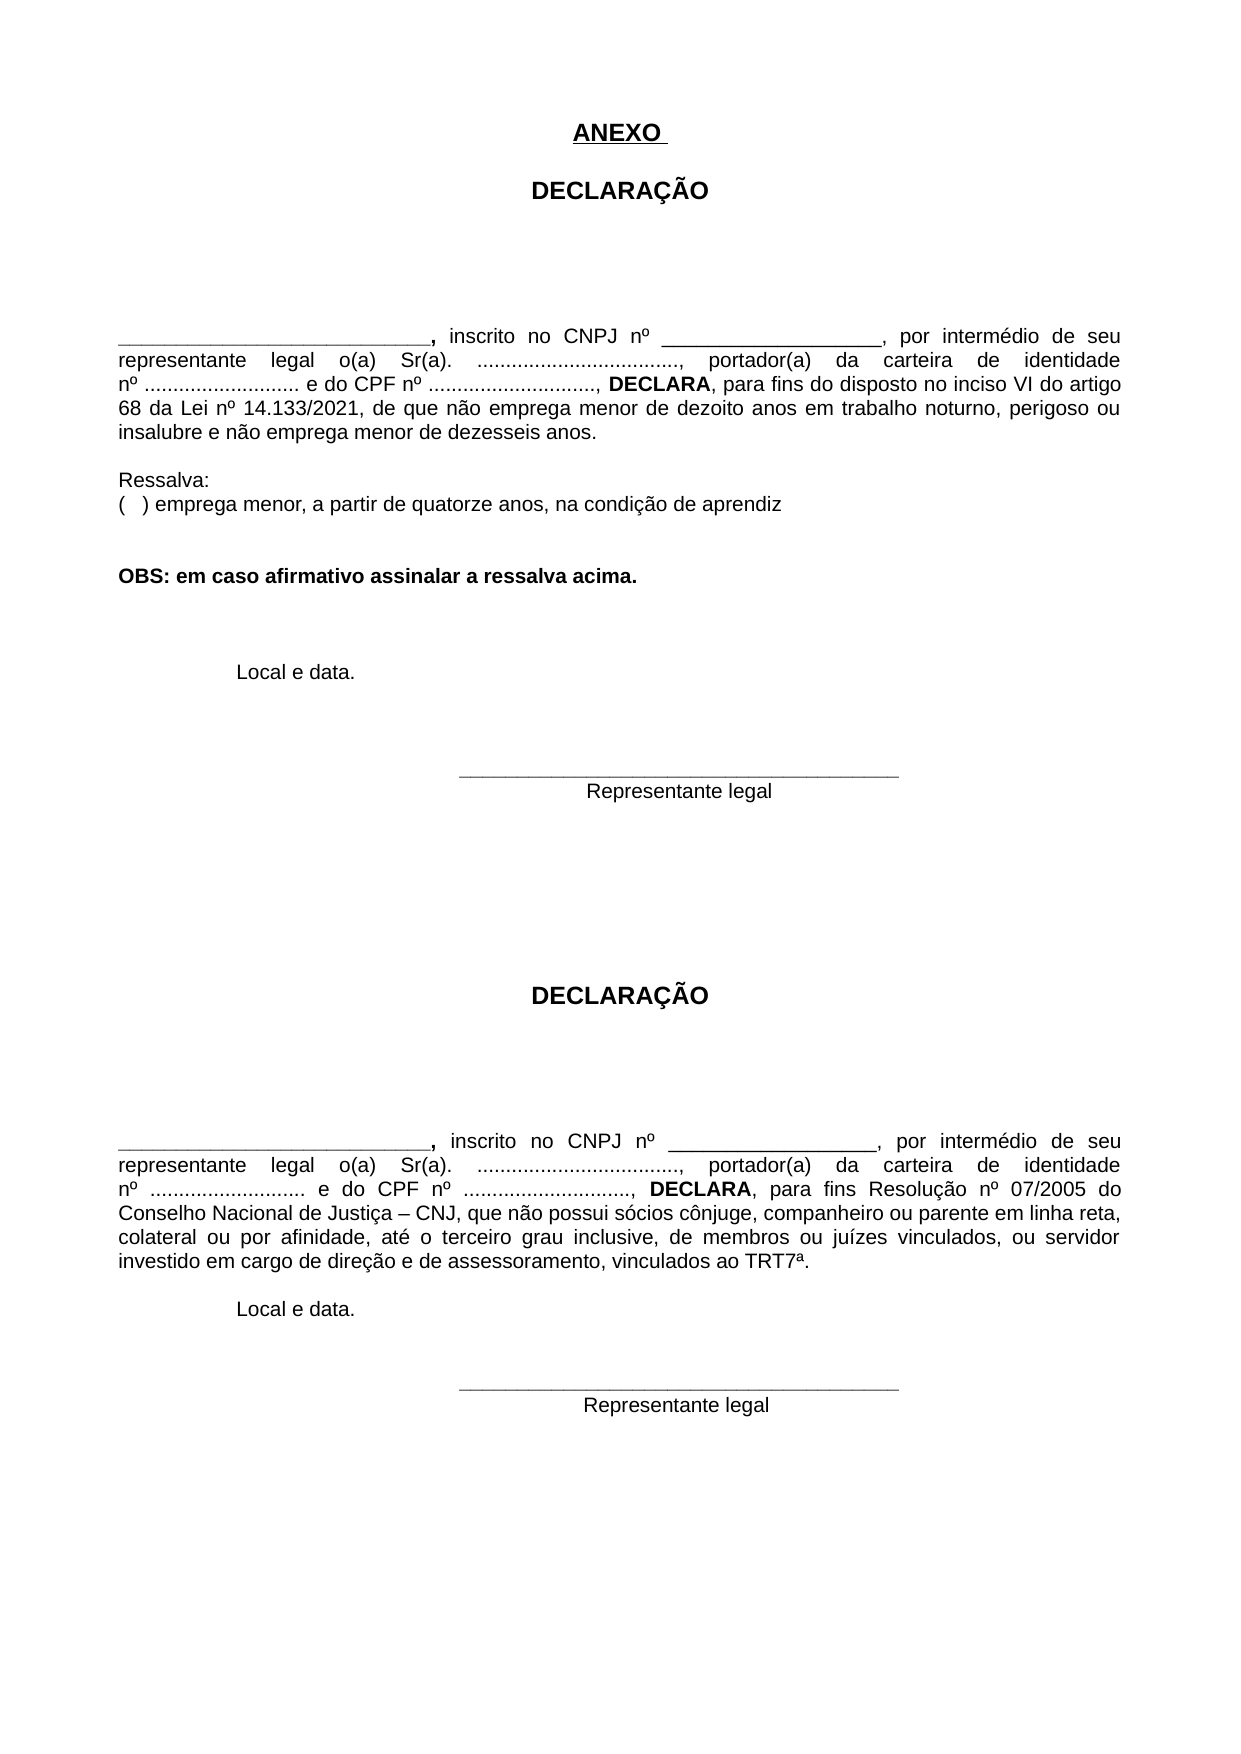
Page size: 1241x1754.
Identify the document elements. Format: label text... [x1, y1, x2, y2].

subtitle ANEXO [118, 118, 1122, 147]
text Local e data. [118, 1297, 1122, 1321]
text ______________________________________ [118, 1369, 1122, 1393]
text ( ) emprega menor, a partir de quatorze anos, na condição de aprendiz [118, 492, 1122, 516]
text ___________________________, inscrito no CNPJ nº ___________________, por intermédio de seu representante legal o(a) Sr(a). ..................................., portador(a) da carteira de identidade nº ........................... e do CPF nº ............................., DECLARA, para fins do disposto no inciso VI do artigo 68 da Lei nº 14.133/2021, de que não emprega menor de dezoito anos em trabalho noturno, perigoso ou insalubre e não emprega menor de dezesseis anos. [118, 324, 1122, 444]
text Representante legal [118, 1393, 1122, 1417]
text Representante legal [118, 779, 1122, 803]
subtitle DECLARAÇÃO [118, 981, 1122, 1009]
text ___________________________, inscrito no CNPJ nº __________________, por intermédio de seu representante legal o(a) Sr(a). ..................................., portador(a) da carteira de identidade nº ........................... e do CPF nº ............................., DECLARA, para fins Resolução nº 07/2005 do Conselho Nacional de Justiça – CNJ, que não possui sócios cônjuge, companheiro ou parente em linha reta, colateral ou por afinidade, até o terceiro grau inclusive, de membros ou juízes vinculados, ou servidor investido em cargo de direção e de assessoramento, vinculados ao TRT7ª. [118, 1129, 1122, 1273]
text OBS: em caso afirmativo assinalar a ressalva acima. [118, 564, 1122, 588]
text ______________________________________ [118, 755, 1122, 779]
subtitle DECLARAÇÃO [118, 176, 1122, 204]
text Ressalva: [118, 468, 1122, 492]
text Local e data. [118, 659, 1122, 683]
